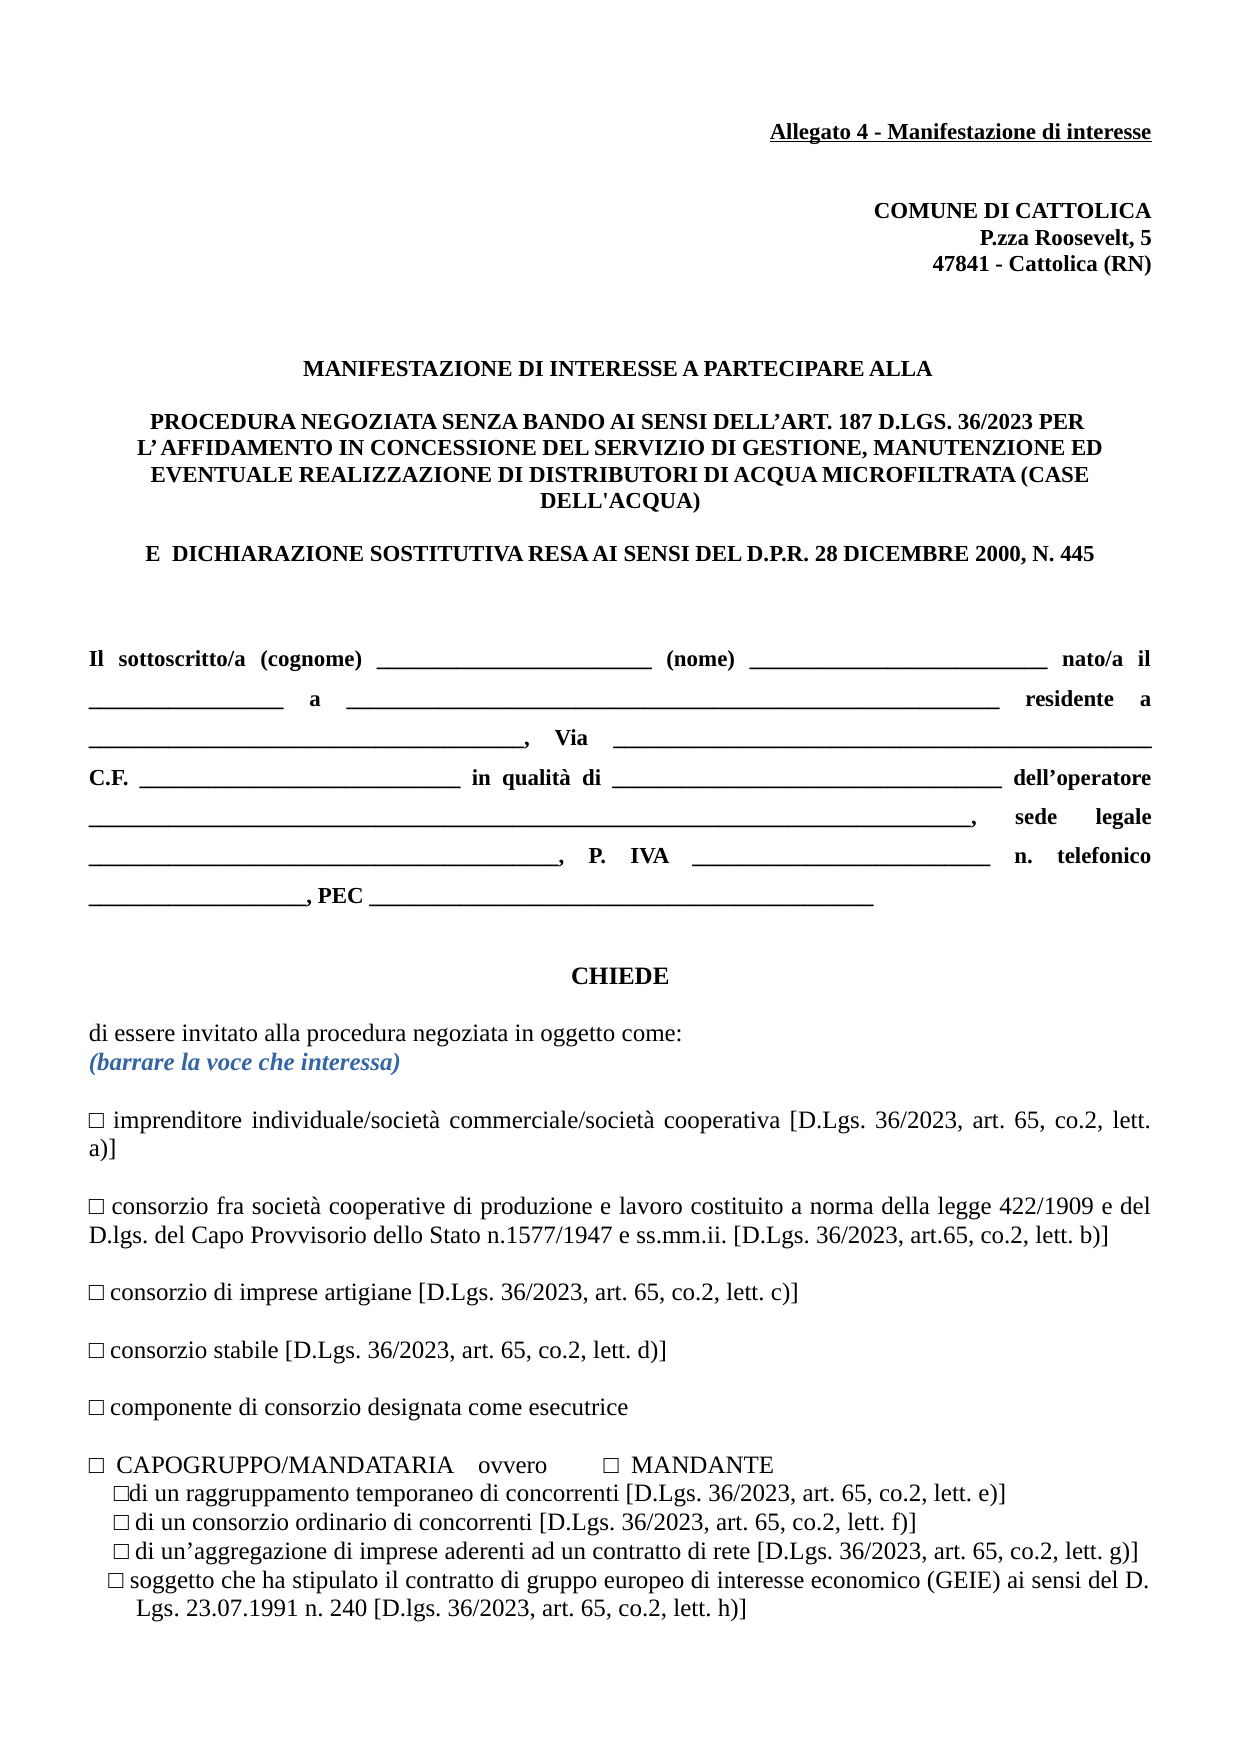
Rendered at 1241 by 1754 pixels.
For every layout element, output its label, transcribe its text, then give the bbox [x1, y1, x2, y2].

text COMUNE DI CATTOLICA [88, 197, 1152, 223]
text PROCEDURA NEGOZIATA SENZA BANDO AI SENSI DELL’ART. 187 D.LGS. 36/2023 PER [88, 408, 1152, 434]
text Allegato 4 - Manifestazione di interesse [88, 118, 1152, 144]
text □ componente di consorzio designata come esecutrice [88, 1392, 1152, 1421]
text L’ AFFIDAMENTO IN CONCESSIONE DEL SERVIZIO DI GESTIONE, MANUTENZIONE ED EVENTUALE REALIZZAZIONE DI DISTRIBUTORI DI ACQUA MICROFILTRATA (CASE DELL'ACQUA) [88, 434, 1152, 513]
text P.zza Roosevelt, 5 [88, 223, 1152, 250]
text MANIFESTAZIONE DI INTERESSE A PARTECIPARE ALLA [88, 355, 1152, 382]
text □ imprenditore individuale/società commerciale/società cooperativa [D.Lgs. 36/2023, art. 65, co.2, lett. a)] [88, 1105, 1152, 1162]
text □ di un’aggregazione di imprese aderenti ad un contratto di rete [D.Lgs. 36/2023, art. 65, co.2, lett. g)] [88, 1536, 1152, 1565]
text □ di un consorzio ordinario di concorrenti [D.Lgs. 36/2023, art. 65, co.2, lett. f)] [88, 1507, 1152, 1536]
text □ CAPOGRUPPO/MANDATARIA ovvero □ MANDANTE [88, 1450, 1152, 1478]
text CHIEDE [88, 961, 1152, 990]
text □ soggetto che ha stipulato il contratto di gruppo europeo di interesse economico (GEIE) ai sensi del D. Lgs. 23.07.1991 n. 240 [D.lgs. 36/2023, art. 65, co.2, lett. h)] [88, 1565, 1152, 1622]
text □di un raggruppamento temporaneo di concorrenti [D.Lgs. 36/2023, art. 65, co.2, lett. e)] [88, 1478, 1152, 1507]
text di essere invitato alla procedura negoziata in oggetto come: [88, 1018, 1152, 1047]
text □ consorzio stabile [D.Lgs. 36/2023, art. 65, co.2, lett. d)] [88, 1335, 1152, 1363]
text (barrare la voce che interessa) [88, 1047, 1152, 1076]
text 47841 - Cattolica (RN) [88, 250, 1152, 276]
text Il sottoscritto/a (cognome) ________________________ (nome) __________________________ nato/a il _________________ a _________________________________________________________ residente a ______________________________________, Via _______________________________________________ C.F. ____________________________ in qualità di __________________________________ dell’operatore _____________________________________________________________________________, sede legale _________________________________________, P. IVA __________________________ n. telefonico ___________________, PEC ____________________________________________ [88, 645, 1152, 908]
text E DICHIARAZIONE SOSTITUTIVA RESA AI SENSI DEL D.P.R. 28 DICEMBRE 2000, N. 445 [88, 540, 1152, 566]
text □ consorzio di imprese artigiane [D.Lgs. 36/2023, art. 65, co.2, lett. c)] [88, 1277, 1152, 1306]
text □ consorzio fra società cooperative di produzione e lavoro costituito a norma della legge 422/1909 e del D.lgs. del Capo Provvisorio dello Stato n.1577/1947 e ss.mm.ii. [D.Lgs. 36/2023, art.65, co.2, lett. b)] [88, 1191, 1152, 1248]
